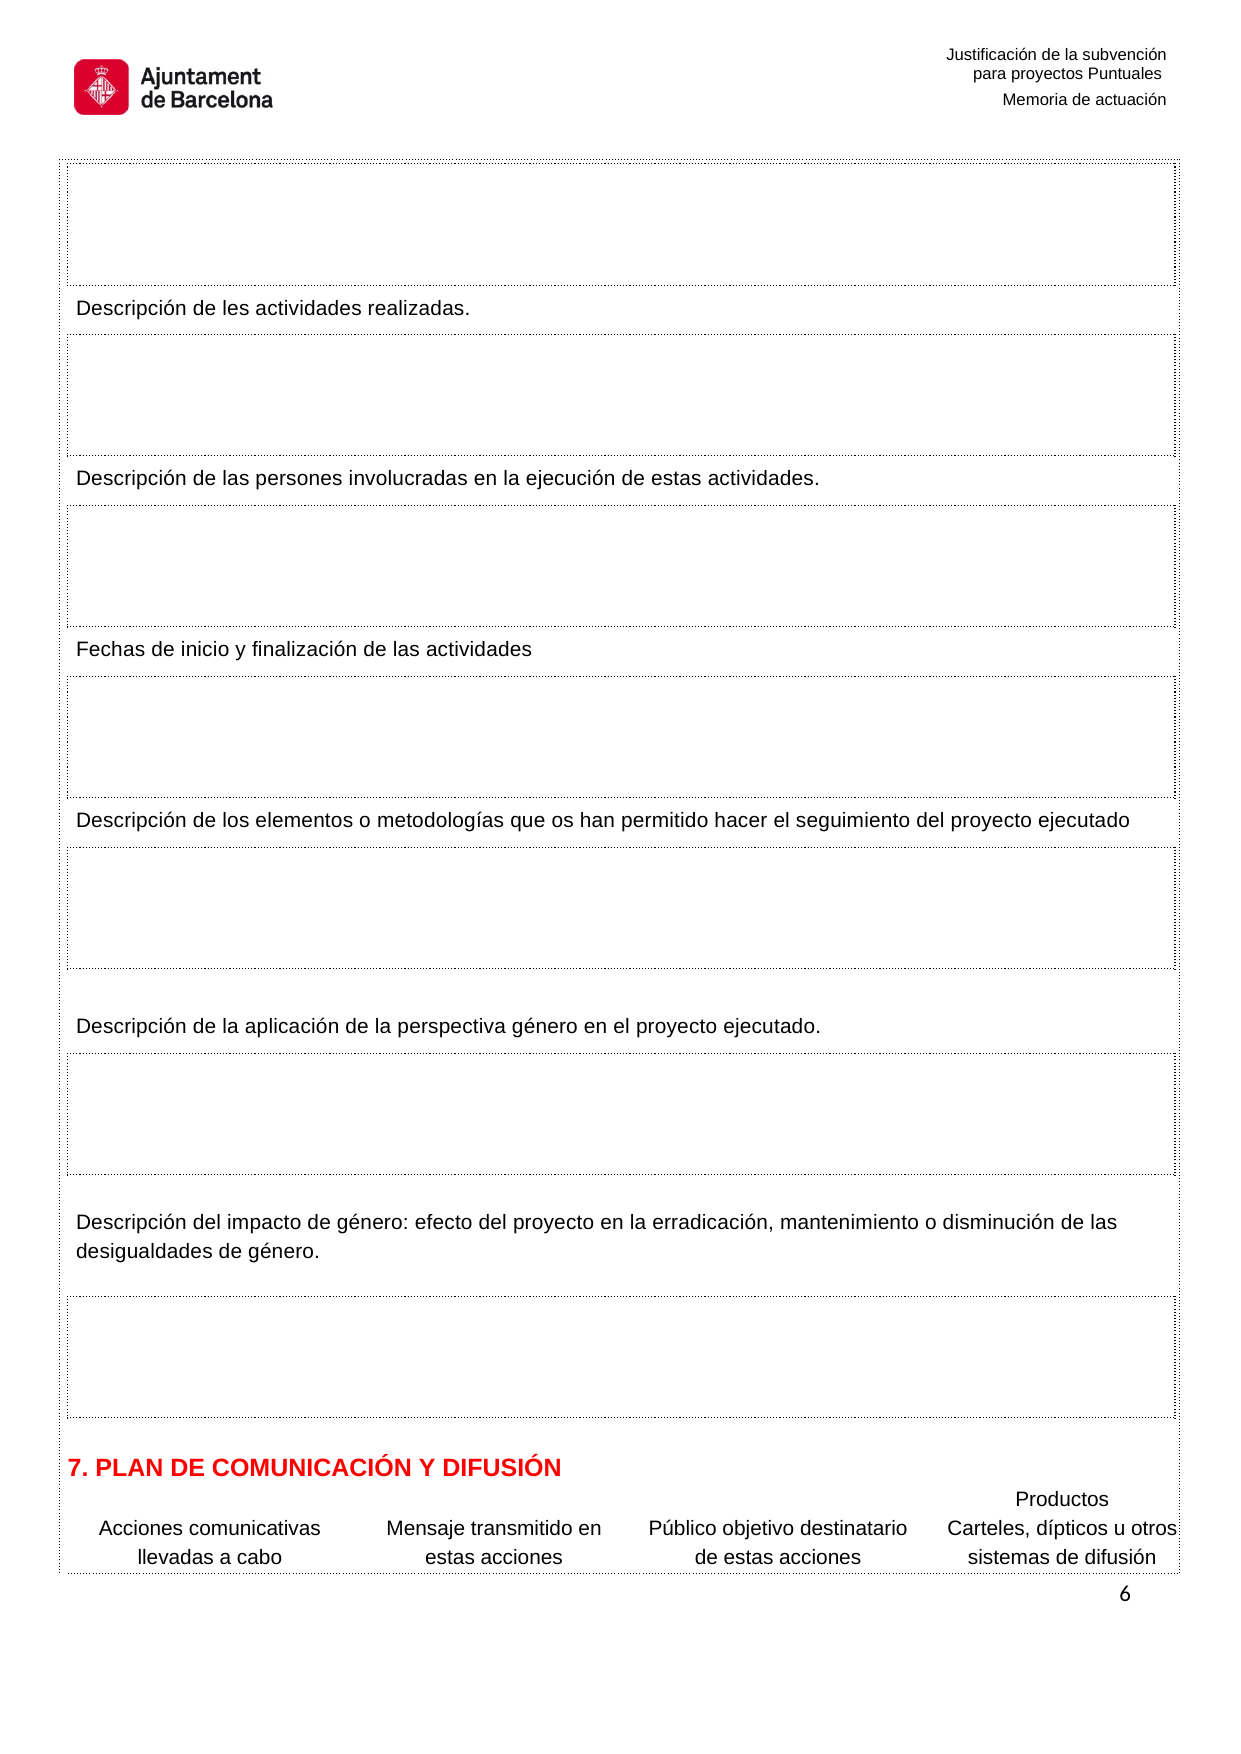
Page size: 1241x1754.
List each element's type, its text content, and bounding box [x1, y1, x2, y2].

table_cell Descripción de los elementos o metodologías que os han permitido hacer el seguimiento del proyecto ejecutado [68, 797, 1175, 847]
table_cell [68, 505, 1175, 626]
table_header Público objetivo destinatario de estas acciones [636, 1487, 920, 1573]
table_cell Descripción de las persones involucradas en la ejecución de estas actividades. [68, 455, 1175, 505]
table_cell [68, 163, 1175, 284]
table_cell [68, 334, 1175, 455]
table_cell [68, 1053, 1175, 1174]
table_cell Descripción de les actividades realizadas. [68, 285, 1175, 334]
table_header Mensaje transmitido en estas acciones [352, 1487, 636, 1573]
table_cell [68, 847, 1175, 968]
table_header Acciones comunicativas llevadas a cabo [68, 1487, 352, 1573]
table_cell 7. PLAN DE COMUNICACIÓN Y DIFUSIÓN [59, 159, 1179, 1574]
table_header Descripción de la aplicación de la perspectiva género en el proyecto ejecutado. [68, 1003, 1175, 1053]
table_cell [68, 1296, 1175, 1417]
table_header Productos Carteles, dípticos u otros sistemas de difusión [920, 1487, 1179, 1573]
table_header Descripción del impacto de género: efecto del proyecto en la erradicación, mantenimiento o disminución de las desigualdades de género. [68, 1210, 1175, 1296]
table_cell [68, 676, 1175, 797]
table_cell Fechas de inicio y finalización de las actividades [68, 626, 1175, 676]
